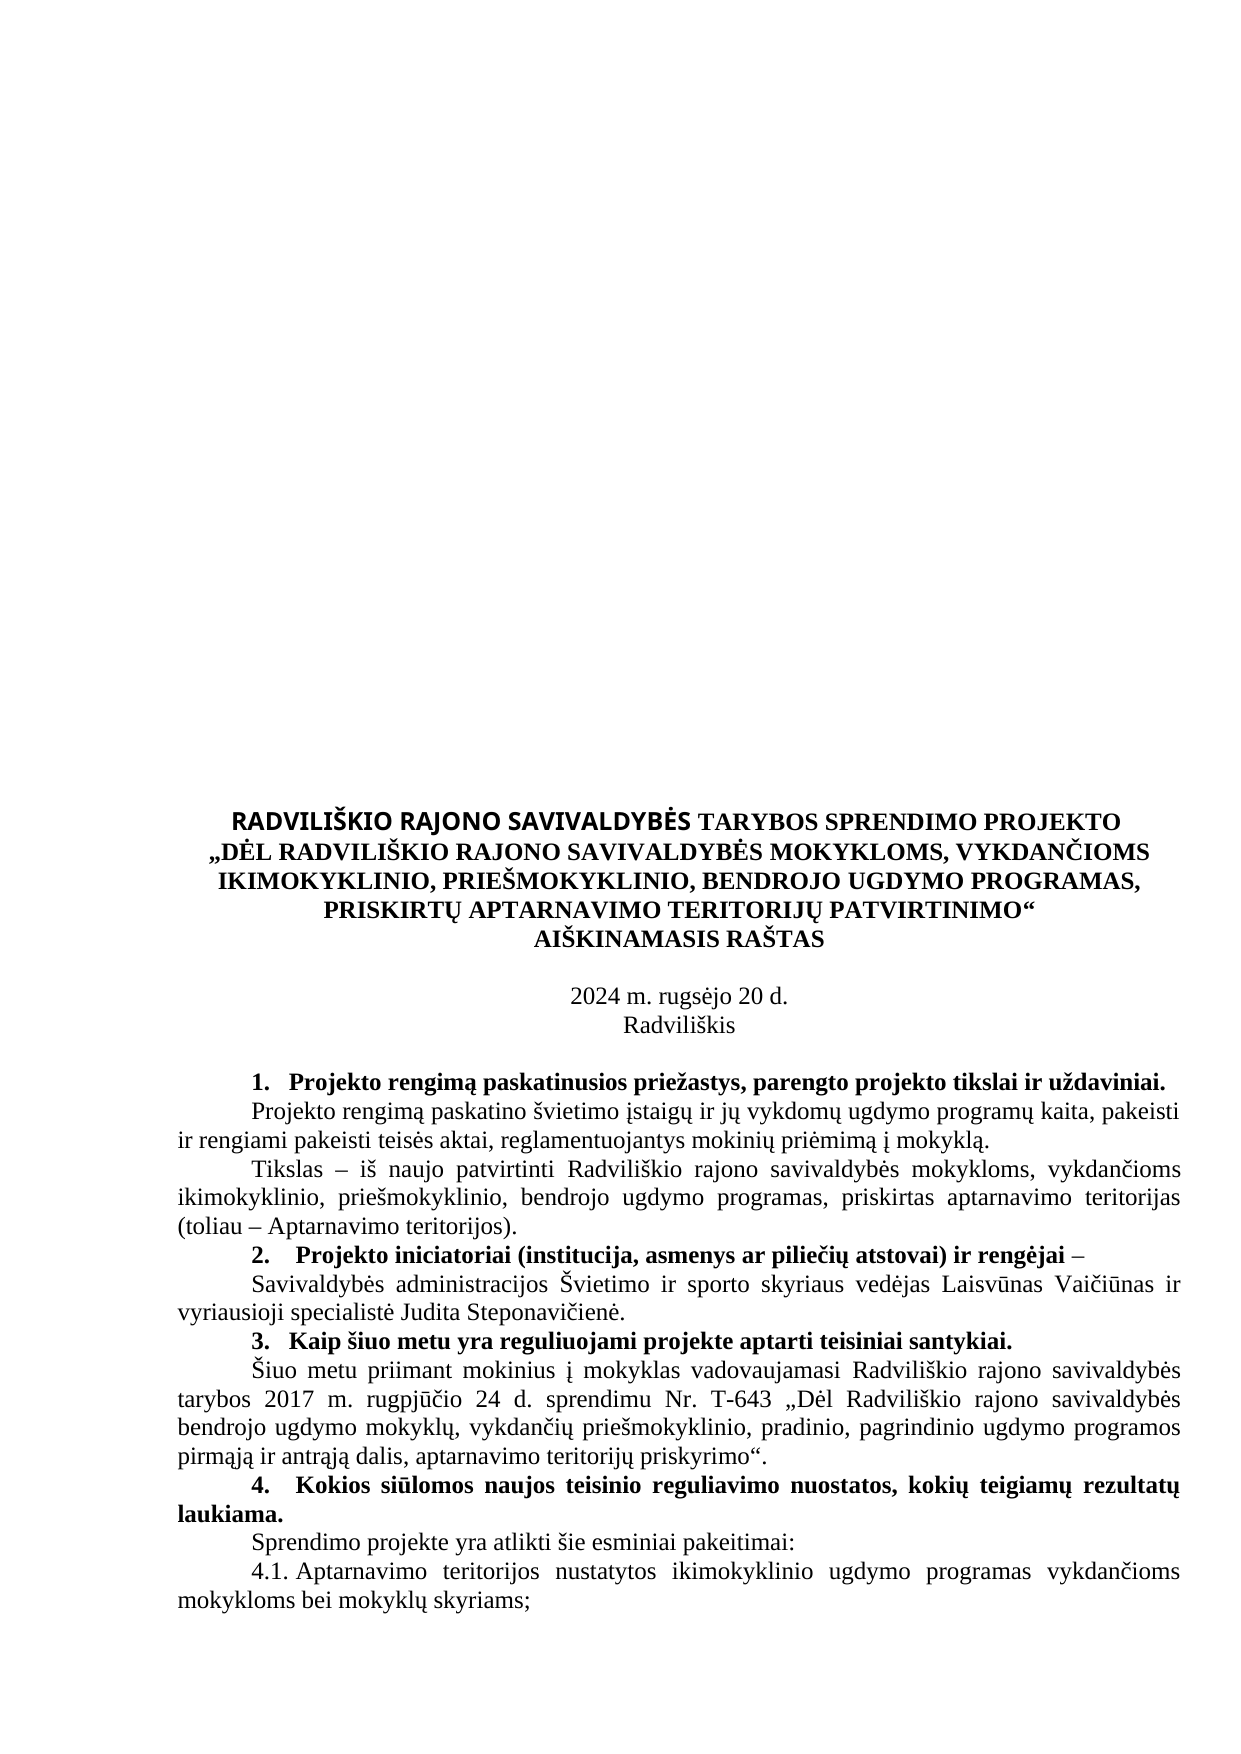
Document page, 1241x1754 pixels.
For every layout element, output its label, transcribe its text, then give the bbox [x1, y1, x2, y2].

text 4.1. Aptarnavimo teritorijos nustatytos ikimokyklinio ugdymo programas vykdančioms mokykloms bei mokyklų skyriams; [177, 1556, 1181, 1614]
text RADVILIŠKIO RAJONO SAVIVALDYBĖS TARYBOS SPRENDIMO PROJEKTO [177, 803, 1181, 837]
text Tikslas – iš naujo patvirtinti Radviliškio rajono savivaldybės mokykloms, vykdančioms ikimokyklinio, priešmokyklinio, bendrojo ugdymo programas, priskirtas aptarnavimo teritorijas (toliau – Aptarnavimo teritorijos). [177, 1154, 1181, 1240]
text 4. Kokios siūlomos naujos teisinio reguliavimo nuostatos, kokių teigiamų rezultatų laukiama. [177, 1470, 1181, 1527]
text 1. Projekto rengimą paskatinusios priežastys, parengto projekto tikslai ir uždaviniai. [251, 1067, 1181, 1096]
text AIŠKINAMASIS RAŠTAS [177, 924, 1181, 952]
text 2. Projekto iniciatoriai (institucija, asmenys ar piliečių atstovai) ir rengėjai – [177, 1240, 1181, 1269]
text 2024 m. rugsėjo 20 d. [177, 981, 1181, 1010]
text Savivaldybės administracijos Švietimo ir sporto skyriaus vedėjas Laisvūnas Vaičiūnas ir vyriausioji specialistė Judita Steponavičienė. [177, 1269, 1181, 1326]
text 3. Kaip šiuo metu yra reguliuojami projekte aptarti teisiniai santykiai. [251, 1326, 1181, 1355]
text Šiuo metu priimant mokinius į mokyklas vadovaujamasi Radviliškio rajono savivaldybės tarybos 2017 m. rugpjūčio 24 d. sprendimu Nr. T-643 „Dėl Radviliškio rajono savivaldybės bendrojo ugdymo mokyklų, vykdančių priešmokyklinio, pradinio, pagrindinio ugdymo programos pirmąją ir antrąją dalis, aptarnavimo teritorijų priskyrimo“. [177, 1355, 1181, 1470]
text Radviliškis [177, 1010, 1181, 1039]
text Projekto rengimą paskatino švietimo įstaigų ir jų vykdomų ugdymo programų kaita, pakeisti ir rengiami pakeisti teisės aktai, reglamentuojantys mokinių priėmimą į mokyklą. [177, 1096, 1181, 1154]
text „DĖL RADVILIŠKIO RAJONO SAVIVALDYBĖS MOKYKLOMS, VYKDANČIOMS IKIMOKYKLINIO, PRIEŠMOKYKLINIO, BENDROJO UGDYMO PROGRAMAS, PRISKIRTŲ APTARNAVIMO TERITORIJŲ PATVIRTINIMO“ [177, 837, 1181, 924]
text Sprendimo projekte yra atlikti šie esminiai pakeitimai: [177, 1527, 1181, 1556]
